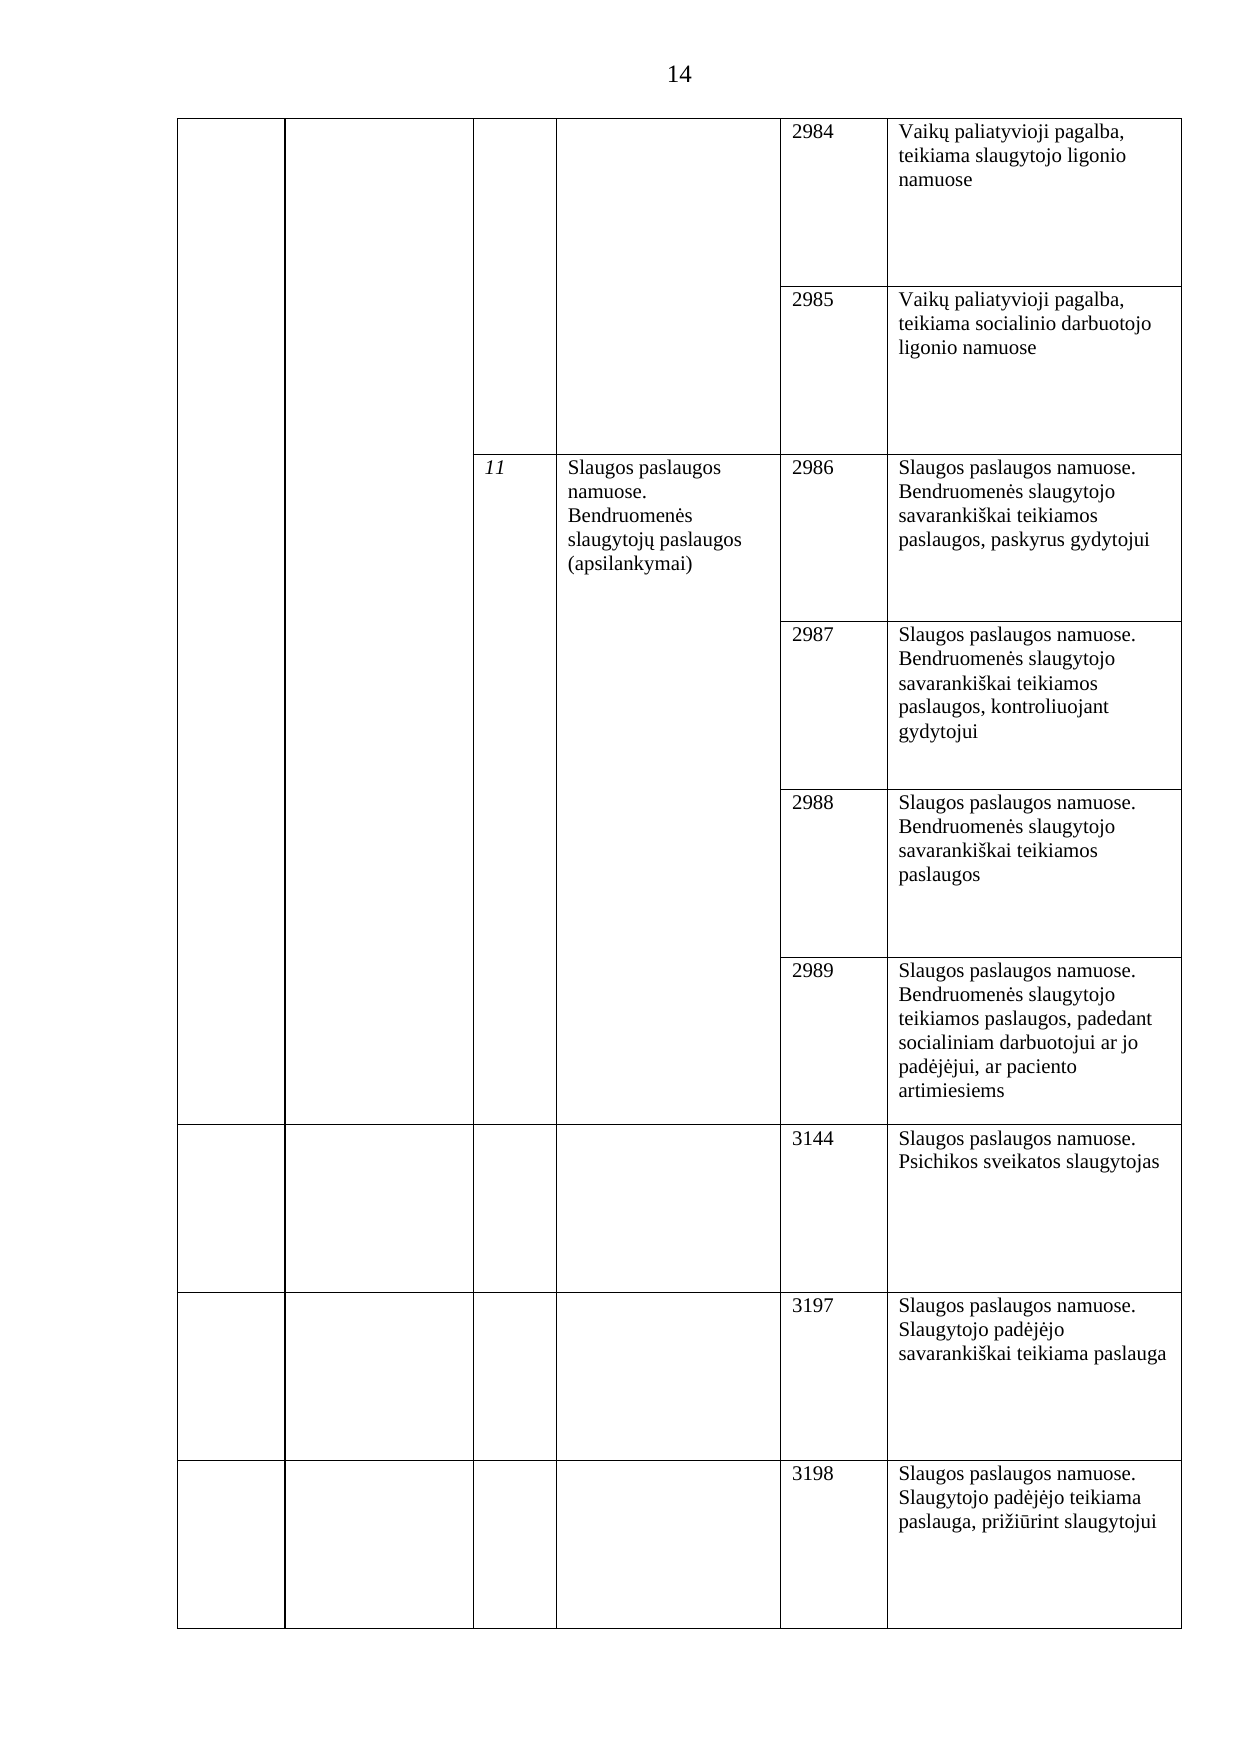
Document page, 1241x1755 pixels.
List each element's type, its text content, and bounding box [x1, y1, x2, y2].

table_cell [474, 1293, 556, 1460]
table_cell [474, 1461, 556, 1627]
table_cell Vaikų paliatyvioji pagalba, teikiama socialinio darbuotojo ligonio namuose [888, 287, 1181, 453]
table_cell [474, 119, 556, 453]
table_cell [178, 1125, 284, 1292]
table_cell 2989 [781, 958, 887, 1124]
table_cell 2985 [781, 287, 887, 453]
table_cell 3197 [781, 1293, 887, 1460]
table_cell 3198 [781, 1461, 887, 1627]
table_cell Slaugos paslaugos namuose. Slaugytojo padėjėjo savarankiškai teikiama paslauga [888, 1293, 1181, 1460]
table_cell [286, 1125, 473, 1292]
table_cell 2984 [781, 119, 887, 286]
table_cell 11 [474, 455, 556, 1124]
table_cell Slaugos paslaugos namuose. Bendruomenės slaugytojo teikiamos paslaugos, padedant socialiniam darbuotojui ar jo padėjėjui, ar paciento artimiesiems [888, 958, 1181, 1124]
table_cell [286, 119, 473, 1124]
table_cell Slaugos paslaugos namuose. Bendruomenės slaugytojo savarankiškai teikiamos paslaugos [888, 790, 1181, 957]
table_cell 2987 [781, 622, 887, 789]
table_cell [557, 1293, 780, 1460]
table_cell 3144 [781, 1125, 887, 1292]
table_cell 2986 [781, 455, 887, 621]
table_cell Slaugos paslaugos namuose. Psichikos sveikatos slaugytojas [888, 1125, 1181, 1292]
table_cell [178, 1461, 284, 1627]
table_cell Slaugos paslaugos namuose. Bendruomenės slaugytojų paslaugos (apsilankymai) [557, 455, 780, 1124]
table_cell Slaugos paslaugos namuose. Slaugytojo padėjėjo teikiama paslauga, prižiūrint slaugytojui [888, 1461, 1181, 1627]
table_cell [557, 119, 780, 453]
table_cell 2988 [781, 790, 887, 957]
table_cell Slaugos paslaugos namuose. Bendruomenės slaugytojo savarankiškai teikiamos paslaugos, paskyrus gydytojui [888, 455, 1181, 621]
table_cell Vaikų paliatyvioji pagalba, teikiama slaugytojo ligonio namuose [888, 119, 1181, 286]
table_cell [286, 1461, 473, 1627]
table_cell [286, 1293, 473, 1460]
table_cell [557, 1461, 780, 1627]
table_cell [178, 119, 284, 1124]
table_cell [474, 1125, 556, 1292]
table_cell Slaugos paslaugos namuose. Bendruomenės slaugytojo savarankiškai teikiamos paslaugos, kontroliuojant gydytojui [888, 622, 1181, 789]
table_cell [178, 1293, 284, 1460]
table_cell [557, 1125, 780, 1292]
